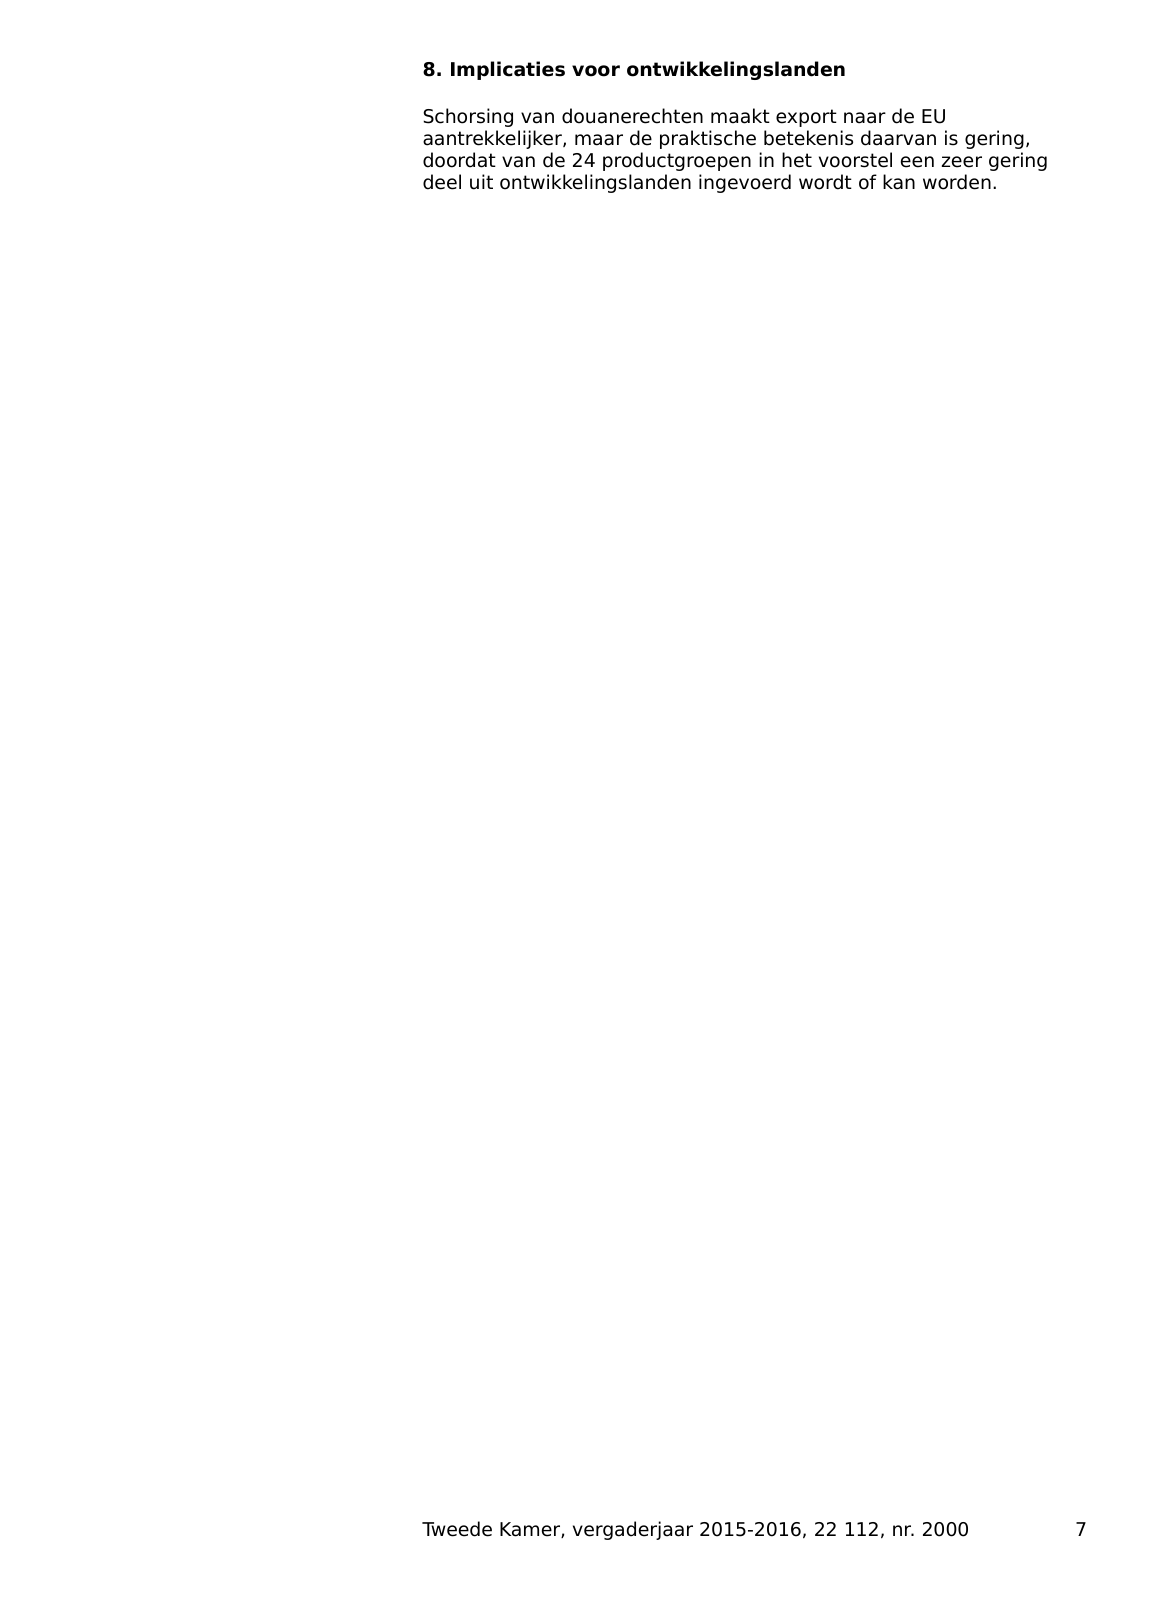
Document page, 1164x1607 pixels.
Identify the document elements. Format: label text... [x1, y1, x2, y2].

text Schorsing van douanerechten maakt export naar de EU aantrekkelijker, maar de praktische betekenis daarvan is gering, doordat van de 24 productgroepen in het voorstel een zeer gering deel uit ontwikkelingslanden ingevoerd wordt of kan worden. [422, 106, 1087, 194]
subtitle 8. Implicaties voor ontwikkelingslanden [422, 59, 1087, 81]
